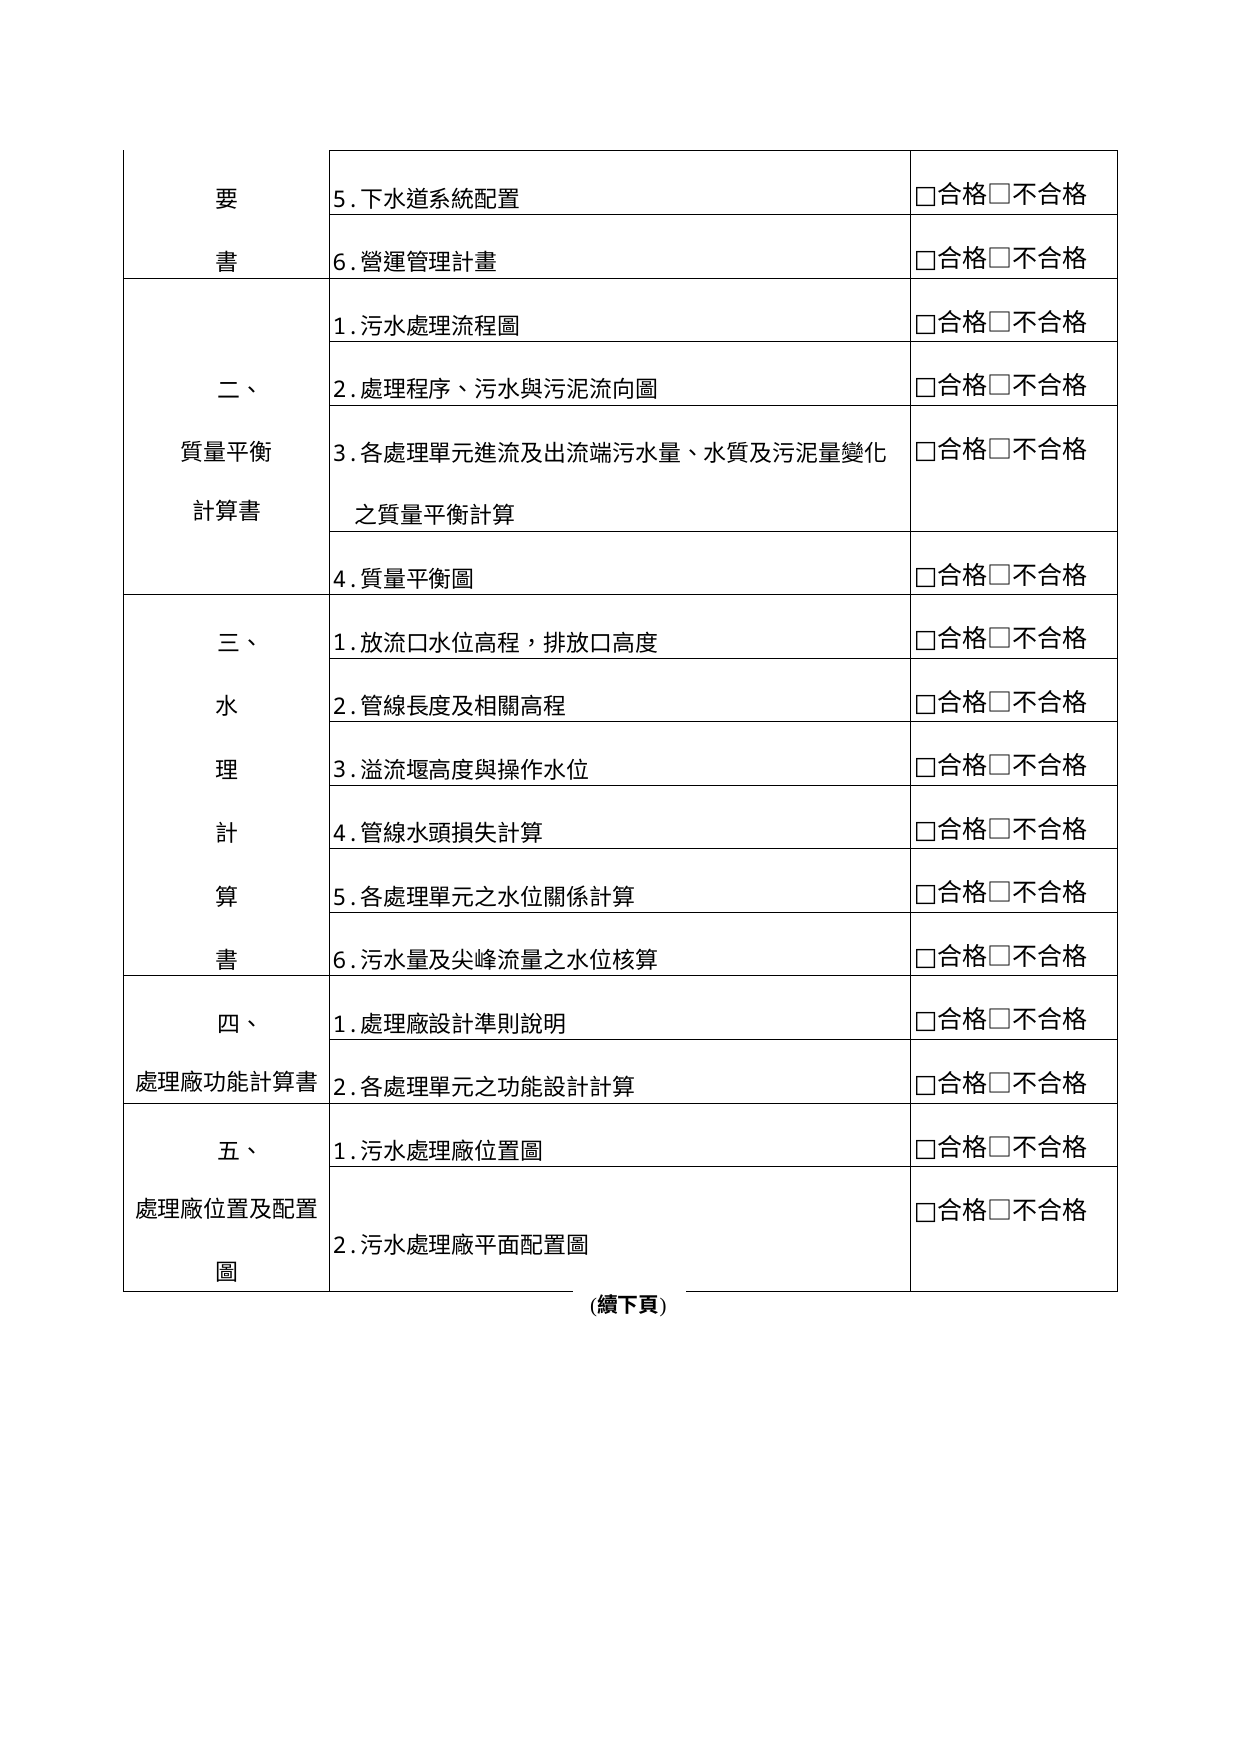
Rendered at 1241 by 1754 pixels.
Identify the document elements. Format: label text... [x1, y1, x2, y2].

table_cell 要 [124, 150, 329, 214]
table_cell □合格□不合格 [911, 1104, 1117, 1166]
table_cell 書 [124, 912, 329, 975]
table_cell □合格□不合格 [911, 659, 1117, 721]
table_cell □合格□不合格 [911, 151, 1117, 214]
table_cell 三、 [124, 595, 329, 658]
table_cell 2.污水處理廠平面配置圖 [575, 1281, 684, 1334]
table_cell 3.各處理單元進流及出流端污水量、水質及污泥量變化之質量平衡計算 [330, 406, 910, 531]
table_cell 書 [124, 214, 329, 277]
table_cell 五、 處理廠位置及配置圖 [124, 1104, 329, 1291]
table_cell 2.管線長度及相關高程 [330, 659, 910, 721]
table_cell 1.污水處理廠位置圖 [330, 1104, 910, 1166]
table_cell □合格□不合格 [911, 342, 1117, 404]
table_cell □合格□不合格 [911, 722, 1117, 785]
table_cell □合格□不合格 [911, 913, 1117, 975]
table_cell 算 [124, 848, 329, 912]
table_cell 計 [124, 785, 329, 848]
table_cell 2.污水處理廠平面配置圖 [330, 1167, 910, 1291]
table_cell □合格□不合格 [911, 406, 1117, 531]
table_cell 6.營運管理計畫 [330, 215, 910, 277]
table_cell 1.污水處理流程圖 [330, 279, 910, 341]
table_cell 1.放流口水位高程，排放口高度 [330, 595, 910, 658]
table_cell 四、 處理廠功能計算書 [124, 976, 329, 1102]
table_cell □合格□不合格 [911, 1167, 1117, 1291]
table_cell 3.溢流堰高度與操作水位 [330, 722, 910, 785]
table_cell 4.質量平衡圖 [330, 532, 910, 594]
table_cell □合格□不合格 [911, 849, 1117, 912]
table_cell 理 [124, 721, 329, 785]
table_cell 5.下水道系統配置 [330, 151, 910, 214]
table_cell □合格□不合格 [911, 1040, 1117, 1102]
table_cell 6.污水量及尖峰流量之水位核算 [330, 913, 910, 975]
table_cell □合格□不合格 [911, 279, 1117, 341]
table_cell □合格□不合格 [911, 786, 1117, 848]
table_cell 1.處理廠設計準則說明 [330, 976, 910, 1039]
table_cell 2.處理程序、污水與污泥流向圖 [330, 342, 910, 404]
table_cell 2.各處理單元之功能設計計算 [330, 1040, 910, 1102]
table_cell □合格□不合格 [911, 976, 1117, 1039]
table_cell 二、 質量平衡 計算書 [124, 279, 329, 594]
table_cell □合格□不合格 [911, 532, 1117, 594]
table_cell □合格□不合格 [911, 215, 1117, 277]
table_cell 4.管線水頭損失計算 [330, 786, 910, 848]
table_cell □合格□不合格 [911, 595, 1117, 658]
table_cell 5.各處理單元之水位關係計算 [330, 849, 910, 912]
table_cell 水 [124, 658, 329, 721]
